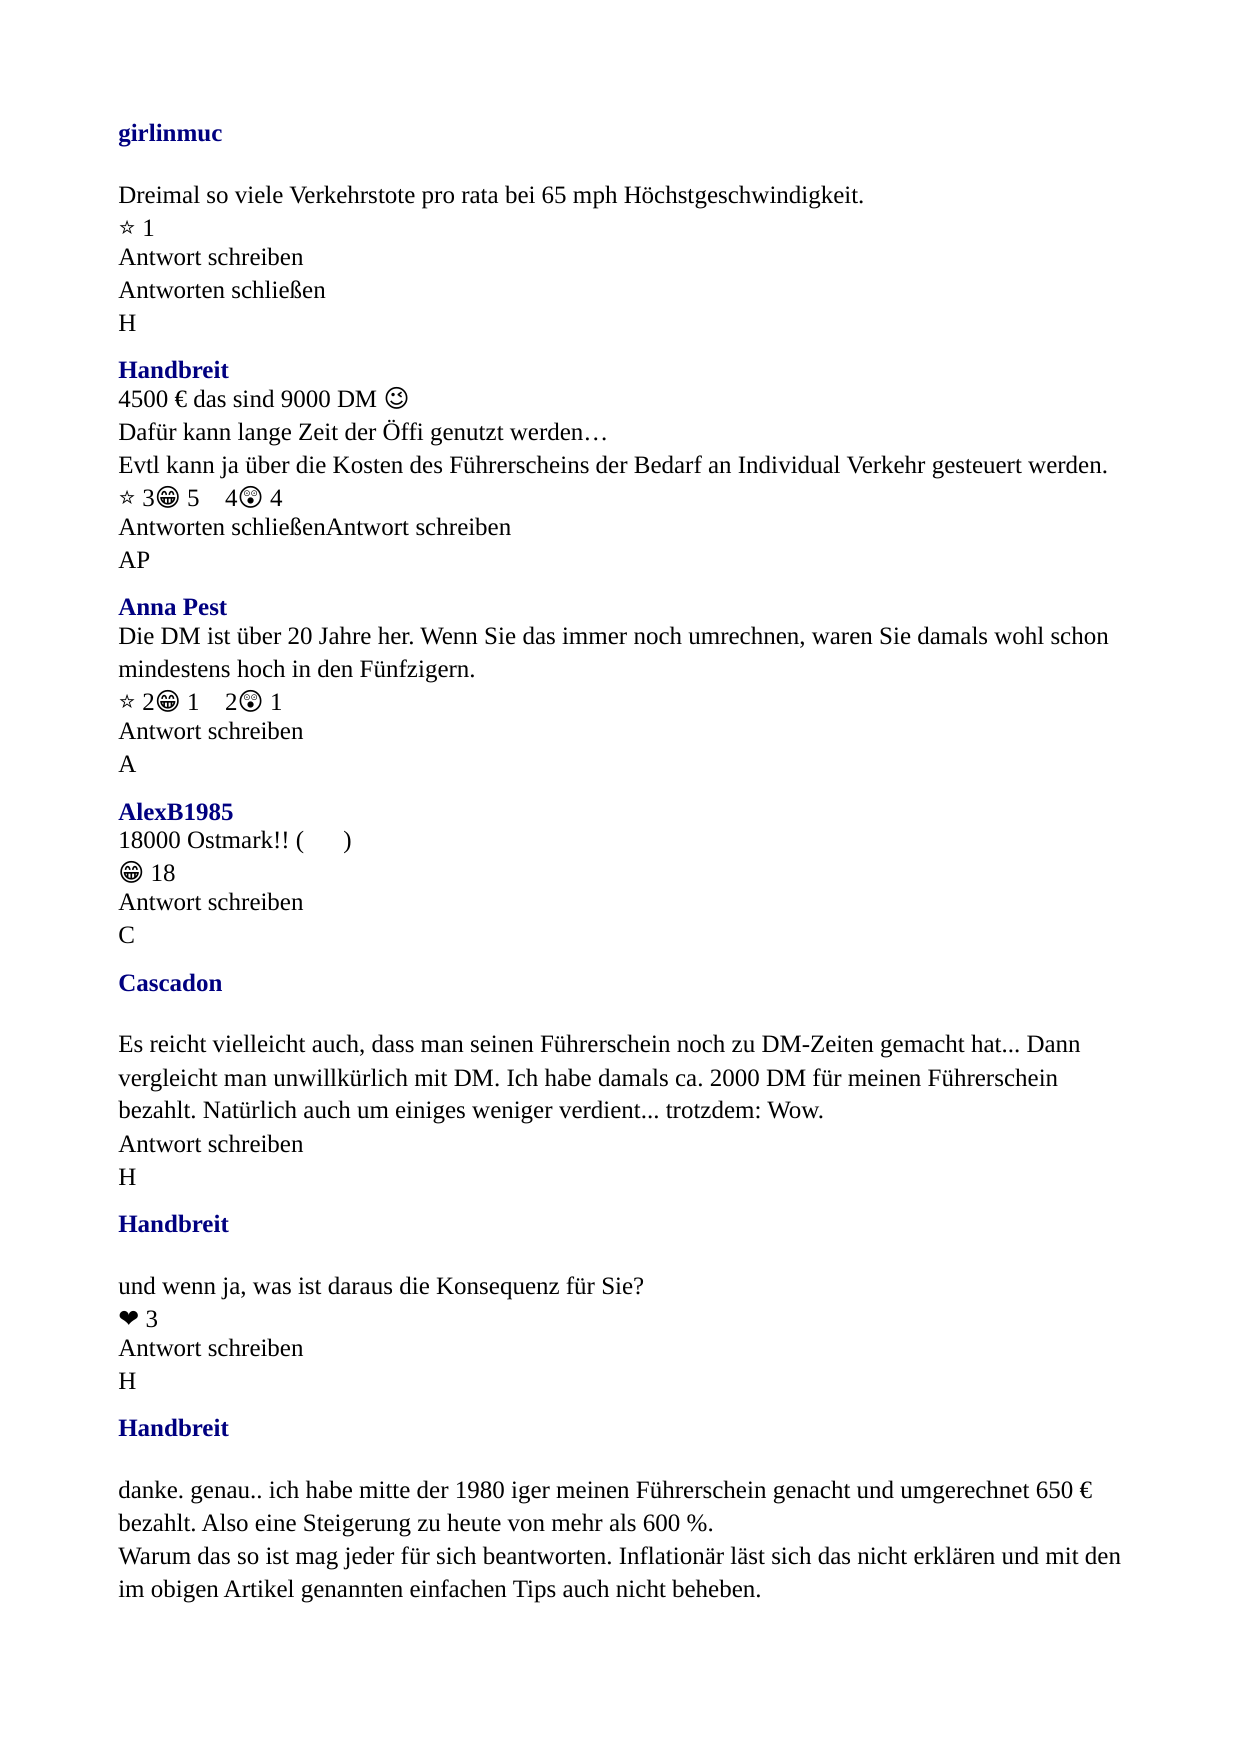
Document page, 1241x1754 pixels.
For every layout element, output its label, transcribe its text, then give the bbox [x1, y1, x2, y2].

subtitle Cascadon [118, 968, 1122, 997]
text Es reicht vielleicht auch, dass man seinen Führerschein noch zu DM-Zeiten gemacht hat... Dann vergleicht man unwillkürlich mit DM. Ich habe damals ca. 2000 DM für meinen Führerschein bezahlt. Natürlich auch um einiges weniger verdient... trotzdem: Wow. [118, 1029, 1122, 1124]
text ❤️ 3 [118, 1304, 1122, 1333]
text ⭐️ 1 [118, 213, 1122, 242]
text Warum das so ist mag jeder für sich beantworten. Inflationär läst sich das nicht erklären und mit den im obigen Artikel genannten einfachen Tips auch nicht beheben. [118, 1541, 1122, 1603]
subtitle Anna Pest [118, 592, 1122, 621]
text 😁 18 [118, 858, 1122, 887]
text H [118, 308, 1122, 336]
text Antwort schreiben [118, 1333, 1122, 1362]
text Antwort schreiben [118, 716, 1122, 745]
text AP [118, 545, 1122, 574]
text Antwort schreiben [118, 1129, 1122, 1157]
text Antworten schließen [118, 275, 1122, 303]
text H [118, 1366, 1122, 1394]
subtitle AlexB1985 [118, 797, 1122, 825]
text danke. genau.. ich habe mitte der 1980 iger meinen Führerschein genacht und umgerechnet 650 € bezahlt. Also eine Steigerung zu heute von mehr als 600 %. [118, 1475, 1122, 1537]
subtitle Handbreit [118, 1209, 1122, 1238]
text Dreimal so viele Verkehrstote pro rata bei 65 mph Höchstgeschwindigkeit. [118, 180, 1122, 209]
text ⭐️ 2😁 1🤨 2😲 1 [118, 687, 1122, 716]
text Dafür kann lange Zeit der Öffi genutzt werden… [118, 417, 1122, 446]
text und wenn ja, was ist daraus die Konsequenz für Sie? [118, 1271, 1122, 1300]
text ⭐️ 3😁 5🤨 4😲 4 [118, 483, 1122, 512]
text 18000 Ostmark!! (🦘🥊) [118, 825, 1122, 854]
text Antwort schreiben [118, 887, 1122, 916]
subtitle Handbreit [118, 355, 1122, 384]
subtitle girlinmuc [118, 118, 1122, 147]
text Evtl kann ja über die Kosten des Führerscheins der Bedarf an Individual Verkehr gesteuert werden. [118, 450, 1122, 479]
text Antworten schließenAntwort schreiben [118, 512, 1122, 541]
text Antwort schreiben [118, 242, 1122, 270]
text C [118, 920, 1122, 949]
text H [118, 1162, 1122, 1190]
text 4500 € das sind 9000 DM 😉 [118, 384, 1122, 413]
text A [118, 749, 1122, 778]
text Die DM ist über 20 Jahre her. Wenn Sie das immer noch umrechnen, waren Sie damals wohl schon mindestens hoch in den Fünfzigern. [118, 621, 1122, 683]
subtitle Handbreit [118, 1413, 1122, 1442]
